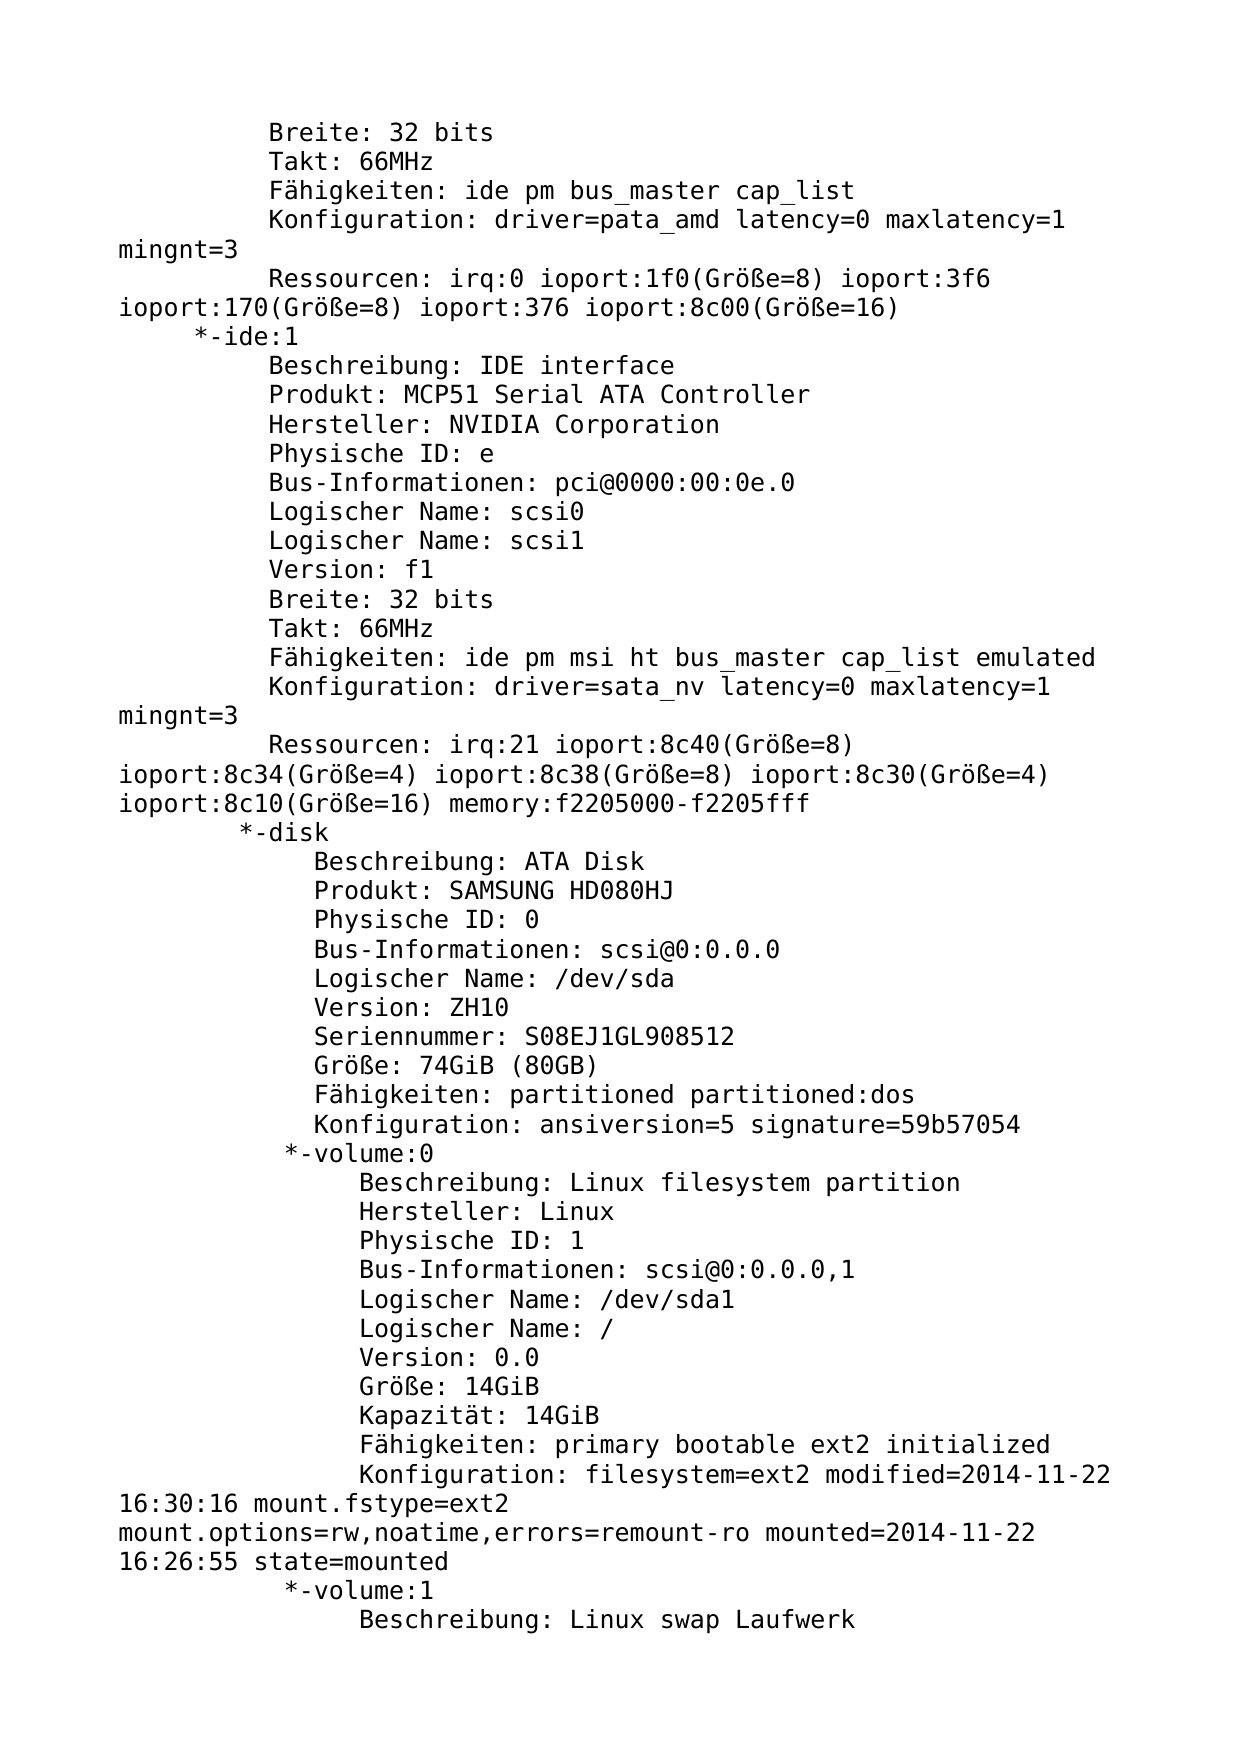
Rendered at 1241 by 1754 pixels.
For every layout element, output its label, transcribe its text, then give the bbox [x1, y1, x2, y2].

text 00:00.0 RAM memory: NVIDIA Corporation C51 Host Bridge (rev a2) Subsystem: Fujitsu Technology Solutions Device 10c5 Control: I/O- Mem+ BusMaster+ SpecCycle- MemWINV- VGASnoop- ParErr- Stepping- SERR- FastB2B- DisINTx- Status: Cap+ 66MHz+ UDF- FastB2B+ ParErr- DEVSEL=fast >TAbort- <TAbort- <MAbort- >SERR- <PERR- INTx- Latency: 0 Capabilities: [44] HyperTransport: Slave or Primary Interface Command: BaseUnitID=0 UnitCnt=15 MastHost- DefDir- DUL- Link Control 0: CFlE+ CST- CFE- <LkFail- Init+ EOC- TXO- <CRCErr=0 IsocEn- LSEn- ExtCTL- 64b- Link Config 0: MLWI=16bit DwFcIn- MLWO=16bit DwFcOut- LWI=16bit DwFcInEn- LWO=16bit DwFcOutEn- Link Control 1: CFlE+ CST- CFE- <LkFail- Init+ EOC- TXO- <CRCErr=0 IsocEn- LSEn+ ExtCTL- 64b- Link Config 1: MLWI=16bit DwFcIn- MLWO=16bit DwFcOut- LWI=8bit DwFcInEn- LWO=8bit DwFcOutEn- Revision ID: 1.03 Link Frequency 0: 1.0GHz Link Error 0: <Prot- <Ovfl- <EOC- CTLTm- Link Frequency Capability 0: 200MHz+ 300MHz+ 400MHz+ 500MHz+ 600MHz+ 800MHz+ 1.0GHz+ 1.2GHz- 1.4GHz- 1.6GHz- Vend- Feature Capability: IsocFC+ LDTSTOP+ CRCTM- ECTLT- 64bA- UIDRD- Link Frequency 1: 800MHz Link Error 1: <Prot- <Ovfl- <EOC- CTLTm- Link Frequency Capability 1: 200MHz+ 300MHz+ 400MHz+ 500MHz+ 600MHz+ 800MHz+ 1.0GHz+ 1.2GHz- 1.4GHz- 1.6GHz- Vend- Error Handling: PFlE+ OFlE+ PFE- OFE- EOCFE- RFE- CRCFE- SERRFE- CF- RE- PNFE- ONFE- EOCNFE- RNFE- CRCNFE- SERRNFE- Prefetchable memory behind bridge Upper: 00-00 Bus Number: 00 Capabilities: [e0] HyperTransport: MSI Mapping Enable+ Fixed- Mapping Address Base: 00000000fee00000 00:00.1 RAM memory: NVIDIA Corporation C51 Memory Controller 0 (rev a2) Subsystem: Fujitsu Technology Solutions Device 10c5 Control: I/O- Mem- BusMaster- SpecCycle- MemWINV- VGASnoop- ParErr- Stepping- SERR+ FastB2B- DisINTx- Status: Cap- 66MHz+ UDF- FastB2B- ParErr- DEVSEL=fast >TAbort- <TAbort- <MAbort- >SERR+ <PERR- INTx- 00:00.2 RAM memory: NVIDIA Corporation C51 Memory Controller 1 (rev a2) Subsystem: Fujitsu Technology Solutions Device 10c5 Control: I/O- Mem- BusMaster- SpecCycle- MemWINV- VGASnoop- ParErr- Stepping- SERR- FastB2B- DisINTx- Status: Cap- 66MHz+ UDF- FastB2B- ParErr- DEVSEL=fast >TAbort- <TAbort- <MAbort- >SERR- <PERR- INTx- 00:00.3 RAM memory: NVIDIA Corporation C51 Memory Controller 5 (rev a2) Subsystem: Fujitsu Technology Solutions Device 10c5 Control: I/O- Mem- BusMaster- SpecCycle- MemWINV- VGASnoop- ParErr- Stepping- SERR- FastB2B- DisINTx- Status: Cap- 66MHz+ UDF- FastB2B+ ParErr- DEVSEL=fast >TAbort- <TAbort- <MAbort- >SERR- <PERR- INTx- 00:00.4 RAM memory: NVIDIA Corporation C51 Memory Controller 4 (rev a2) Subsystem: Fujitsu Technology Solutions Device 10c5 Control: I/O- Mem+ BusMaster+ SpecCycle- MemWINV- VGASnoop- ParErr- Stepping- SERR- FastB2B- DisINTx- Status: Cap- 66MHz+ UDF- FastB2B+ ParErr- DEVSEL=fast >TAbort- <TAbort- <MAbort- >SERR- <PERR- INTx- Latency: 0 00:00.5 RAM memory: NVIDIA Corporation C51 Host Bridge (rev a2) Subsystem: Fujitsu Technology Solutions Device 10c5 Control: I/O- Mem+ BusMaster+ SpecCycle- MemWINV- VGASnoop- ParErr- Stepping- SERR- FastB2B- DisINTx- Status: Cap+ 66MHz+ UDF- FastB2B+ ParErr- DEVSEL=fast >TAbort- <TAbort- <MAbort- >SERR- <PERR- INTx- Latency: 0 Capabilities: [44] #00 [00fe] Capabilities: [fc] #00 [0000] 00:00.6 RAM memory: NVIDIA Corporation C51 Memory Controller 3 (rev a2) Subsystem: Fujitsu Technology Solutions Device 10c5 Control: I/O- Mem- BusMaster- SpecCycle- MemWINV- VGASnoop- ParErr- Stepping- SERR+ FastB2B- DisINTx- Status: Cap- 66MHz+ UDF- FastB2B- ParErr- DEVSEL=fast >TAbort- <TAbort- <MAbort- >SERR- <PERR- INTx- 00:00.7 RAM memory: NVIDIA Corporation C51 Memory Controller 2 (rev a2) Subsystem: Fujitsu Technology Solutions Device 10c5 Control: I/O- Mem- BusMaster- SpecCycle- MemWINV- VGASnoop- ParErr- Stepping- SERR- FastB2B- DisINTx- Status: Cap- 66MHz+ UDF- FastB2B- ParErr- DEVSEL=fast >TAbort- <TAbort- <MAbort- >SERR- <PERR- INTx- 00:02.0 PCI bridge: NVIDIA Corporation C51 PCI Express Bridge (rev a1) (prog-if 00 [Normal decode]) Control: I/O+ Mem+ BusMaster+ SpecCycle- MemWINV- VGASnoop- ParErr- Stepping- SERR+ FastB2B- DisINTx+ Status: Cap+ 66MHz- UDF- FastB2B- ParErr- DEVSEL=fast >TAbort- <TAbort- <MAbort- >SERR- <PERR- INTx- Latency: 0, Cache Line Size: 64 bytes Bus: primary=00, secondary=01, subordinate=01, sec-latency=0 Secondary status: 66MHz- FastB2B- ParErr- DEVSEL=fast >TAbort- <TAbort- <MAbort- <SERR- <PERR- BridgeCtl: Parity- SERR- NoISA+ VGA- MAbort- >Reset- FastB2B- PriDiscTmr- SecDiscTmr- DiscTmrStat- DiscTmrSERREn- Capabilities: [40] Subsystem: NVIDIA Corporation Device 0000 Capabilities: [48] Power Management version 2 Flags: PMEClk- DSI- D1- D2- AuxCurrent=0mA PME(D0+,D1+,D2+,D3hot+,D3cold+) Status: D0 NoSoftRst- PME-Enable- DSel=0 DScale=0 PME- Capabilities: [50] MSI: Enable+ Count=1/2 Maskable- 64bit+ Address: 00000000fee0100c Data: 4149 Capabilities: [60] HyperTransport: MSI Mapping Enable- Fixed- Mapping Address Base: 00000000fee00000 Capabilities: [80] Express (v1) Root Port (Slot+), MSI 00 DevCap: MaxPayload 128 bytes, PhantFunc 0, Latency L0s <512ns, L1 <4us ExtTag- RBE- FLReset- DevCtl: Report errors: Correctable- Non-Fatal- Fatal- Unsupported- RlxdOrd+ ExtTag- PhantFunc- AuxPwr- NoSnoop+ MaxPayload 128 bytes, MaxReadReq 512 bytes DevSta: CorrErr- UncorrErr- FatalErr- UnsuppReq- AuxPwr- TransPend- LnkCap: Port #2, Speed 2.5GT/s, Width x1, ASPM L0s, Latency L0 <512ns, L1 <4us ClockPM- Surprise- LLActRep+ BwNot- LnkCtl: ASPM Disabled; RCB 64 bytes Disabled- Retrain- CommClk- ExtSynch- ClockPM- AutWidDis- BWInt- AutBWInt- LnkSta: Speed 2.5GT/s, Width x1, TrErr- Train- SlotClk+ DLActive- BWMgmt- ABWMgmt- SltCap: AttnBtn- PwrCtrl- MRL- AttnInd- PwrInd- HotPlug- Surprise- Slot #0, PowerLimit 0.000W; Interlock- NoCompl- SltCtl: Enable: AttnBtn- PwrFlt- MRL- PresDet- CmdCplt- HPIrq- LinkChg- Control: AttnInd Off, PwrInd On, Power- Interlock- SltSta: Status: AttnBtn- PowerFlt- MRL- CmdCplt- PresDet- Interlock- Changed: MRL- PresDet- LinkState- RootCtl: ErrCorrectable- ErrNon-Fatal- ErrFatal- PMEIntEna- CRSVisible- RootCap: CRSVisible- RootSta: PME ReqID 0000, PMEStatus- PMEPending- Capabilities: [100 v1] Virtual Channel Caps: LPEVC=0 RefClk=100ns PATEntryBits=1 Arb: Fixed- WRR32- WRR64- WRR128- Ctrl: ArbSelect=WRR32 Status: InProgress- VC0: Caps: PATOffset=00 MaxTimeSlots=1 RejSnoopTrans- Arb: Fixed- WRR32- WRR64- WRR128- TWRR128- WRR256- Ctrl: Enable+ ID=0 ArbSelect=Fixed TC/VC=ff Status: NegoPending- InProgress- Kernel driver in use: pcieport Kernel modules: shpchp 00:03.0 PCI bridge: NVIDIA Corporation C51 PCI Express Bridge (rev a1) (prog-if 00 [Normal decode]) Control: I/O+ Mem+ BusMaster+ SpecCycle- MemWINV- VGASnoop- ParErr- Stepping- SERR+ FastB2B- DisINTx+ Status: Cap+ 66MHz- UDF- FastB2B- ParErr- DEVSEL=fast >TAbort- <TAbort- <MAbort- >SERR- <PERR- INTx- Latency: 0, Cache Line Size: 64 bytes Bus: primary=00, secondary=02, subordinate=02, sec-latency=0 Secondary status: 66MHz- FastB2B- ParErr- DEVSEL=fast >TAbort- <TAbort- <MAbort- <SERR- <PERR- BridgeCtl: Parity- SERR- NoISA+ VGA- MAbort- >Reset- FastB2B- PriDiscTmr- SecDiscTmr- DiscTmrStat- DiscTmrSERREn- Capabilities: [40] Subsystem: NVIDIA Corporation Device 0000 Capabilities: [48] Power Management version 2 Flags: PMEClk- DSI- D1- D2- AuxCurrent=0mA PME(D0+,D1+,D2+,D3hot+,D3cold+) Status: D0 NoSoftRst- PME-Enable- DSel=0 DScale=0 PME- Capabilities: [50] MSI: Enable+ Count=1/2 Maskable- 64bit+ Address: 00000000fee0100c Data: 4151 Capabilities: [60] HyperTransport: MSI Mapping Enable- Fixed- Mapping Address Base: 00000000fee00000 Capabilities: [80] Express (v1) Root Port (Slot+), MSI 00 DevCap: MaxPayload 128 bytes, PhantFunc 0, Latency L0s <512ns, L1 <4us ExtTag- RBE- FLReset- DevCtl: Report errors: Correctable- Non-Fatal- Fatal- Unsupported- RlxdOrd+ ExtTag- PhantFunc- AuxPwr- NoSnoop+ MaxPayload 128 bytes, MaxReadReq 512 bytes DevSta: CorrErr- UncorrErr- FatalErr- UnsuppReq- AuxPwr- TransPend- LnkCap: Port #1, Speed 2.5GT/s, Width x1, ASPM L0s, Latency L0 <512ns, L1 <4us ClockPM- Surprise- LLActRep+ BwNot- LnkCtl: ASPM Disabled; RCB 64 bytes Disabled- Retrain- CommClk- ExtSynch- ClockPM- AutWidDis- BWInt- AutBWInt- LnkSta: Speed 2.5GT/s, Width x1, TrErr- Train- SlotClk+ DLActive- BWMgmt- ABWMgmt- SltCap: AttnBtn- PwrCtrl- MRL- AttnInd- PwrInd- HotPlug- Surprise- Slot #0, PowerLimit 0.000W; Interlock- NoCompl- SltCtl: Enable: AttnBtn- PwrFlt- MRL- PresDet- CmdCplt- HPIrq- LinkChg- Control: AttnInd Off, PwrInd On, Power- Interlock- SltSta: Status: AttnBtn- PowerFlt- MRL- CmdCplt- PresDet- Interlock- Changed: MRL- PresDet- LinkState- RootCtl: ErrCorrectable- ErrNon-Fatal- ErrFatal- PMEIntEna- CRSVisible- RootCap: CRSVisible- RootSta: PME ReqID 0000, PMEStatus- PMEPending- Capabilities: [100 v1] Virtual Channel Caps: LPEVC=0 RefClk=100ns PATEntryBits=1 Arb: Fixed- WRR32- WRR64- WRR128- Ctrl: ArbSelect=WRR32 Status: InProgress- VC0: Caps: PATOffset=00 MaxTimeSlots=1 RejSnoopTrans- Arb: Fixed- WRR32- WRR64- WRR128- TWRR128- WRR256- Ctrl: Enable+ ID=0 ArbSelect=Fixed TC/VC=ff Status: NegoPending- InProgress- Kernel driver in use: pcieport Kernel modules: shpchp 00:05.0 VGA compatible controller: NVIDIA Corporation C51 [GeForce 6150 LE] (rev a2) (prog-if 00 [VGA controller]) Subsystem: Fujitsu Technology Solutions Device 10c5 Control: I/O+ Mem+ BusMaster+ SpecCycle- MemWINV- VGASnoop- ParErr- Stepping- SERR- FastB2B- DisINTx- Status: Cap+ 66MHz+ UDF- FastB2B+ ParErr- DEVSEL=fast >TAbort- <TAbort- <MAbort- >SERR- <PERR- INTx- Latency: 0 Interrupt: pin A routed to IRQ 18 Region 0: Memory at f1000000 (32-bit, non-prefetchable) [size=16M] Region 1: Memory at e0000000 (64-bit, prefetchable) [size=256M] Region 3: Memory at f0000000 (64-bit, non-prefetchable) [size=16M] [virtual] Expansion ROM at 60000000 [disabled] [size=128K] Capabilities: [48] Power Management version 2 Flags: PMEClk- DSI- D1- D2- AuxCurrent=0mA PME(D0-,D1-,D2-,D3hot-,D3cold-) Status: D0 NoSoftRst- PME-Enable- DSel=0 DScale=0 PME- Capabilities: [50] MSI: Enable- Count=1/1 Maskable- 64bit+ Address: 0000000000000000 Data: 0000 Kernel driver in use: nouveau Kernel modules: nouveau, nvidiafb 00:09.0 RAM memory: NVIDIA Corporation MCP51 Host Bridge (rev a2) Subsystem: Fujitsu Technology Solutions Device 10c6 Control: I/O- Mem+ BusMaster+ SpecCycle- MemWINV- VGASnoop- ParErr- Stepping- SERR- FastB2B- DisINTx- Status: Cap+ 66MHz+ UDF- FastB2B+ ParErr- DEVSEL=fast >TAbort- <TAbort- <MAbort- >SERR- <PERR- INTx- Latency: 0 Capabilities: [44] HyperTransport: Slave or Primary Interface Command: BaseUnitID=9 UnitCnt=15 MastHost- DefDir- DUL- Link Control 0: CFlE+ CST- CFE- <LkFail- Init+ EOC- TXO- <CRCErr=0 IsocEn- LSEn+ ExtCTL- 64b- Link Config 0: MLWI=8bit DwFcIn- MLWO=8bit DwFcOut- LWI=8bit DwFcInEn- LWO=8bit DwFcOutEn- Link Control 1: CFlE- CST- CFE- <LkFail+ Init- EOC+ TXO+ <CRCErr=0 IsocEn- LSEn- ExtCTL- 64b- Link Config 1: MLWI=8bit DwFcIn- MLWO=8bit DwFcOut- LWI=8bit DwFcInEn- LWO=8bit DwFcOutEn- Revision ID: 1.03 Link Frequency 0: 800MHz Link Error 0: <Prot- <Ovfl- <EOC- CTLTm- Link Frequency Capability 0: 200MHz+ 300MHz+ 400MHz+ 500MHz+ 600MHz+ 800MHz+ 1.0GHz+ 1.2GHz- 1.4GHz- 1.6GHz- Vend- Feature Capability: IsocFC+ LDTSTOP+ CRCTM- ECTLT- 64bA- UIDRD- Link Frequency 1: 200MHz Link Error 1: <Prot- <Ovfl- <EOC- CTLTm- Link Frequency Capability 1: 200MHz- 300MHz- 400MHz- 500MHz- 600MHz- 800MHz- 1.0GHz- 1.2GHz- 1.4GHz- 1.6GHz- Vend- Error Handling: PFlE+ OFlE+ PFE- OFE- EOCFE- RFE- CRCFE- SERRFE- CF- RE- PNFE- ONFE- EOCNFE- RNFE- CRCNFE- SERRNFE- Prefetchable memory behind bridge Upper: 00-00 Bus Number: 00 Capabilities: [e0] HyperTransport: MSI Mapping Enable+ Fixed- Mapping Address Base: 00000000fee00000 00:0a.0 ISA bridge: NVIDIA Corporation MCP51 LPC Bridge (rev a3) Subsystem: Fujitsu Technology Solutions Device 10c6 Control: I/O+ Mem+ BusMaster+ SpecCycle+ MemWINV- VGASnoop- ParErr- Stepping- SERR- FastB2B- DisINTx- Status: Cap- 66MHz+ UDF- FastB2B+ ParErr- DEVSEL=fast >TAbort- <TAbort- <MAbort- >SERR- <PERR- INTx- Latency: 0 Region 0: I/O ports at 8800 [size=128] 00:0a.1 SMBus: NVIDIA Corporation MCP51 SMBus (rev a3) Subsystem: Fujitsu Technology Solutions Device 10c6 Control: I/O+ Mem- BusMaster- SpecCycle- MemWINV- VGASnoop- ParErr- Stepping- SERR- FastB2B- DisINTx- Status: Cap+ 66MHz+ UDF- FastB2B+ ParErr- DEVSEL=fast >TAbort- <TAbort- <MAbort- >SERR- <PERR- INTx- Interrupt: pin A routed to IRQ 10 Region 4: I/O ports at 88c0 [size=64] Region 5: I/O ports at 8880 [size=64] Capabilities: [44] Power Management version 2 Flags: PMEClk- DSI- D1- D2- AuxCurrent=0mA PME(D0-,D1-,D2-,D3hot+,D3cold+) Status: D0 NoSoftRst- PME-Enable- DSel=0 DScale=0 PME- Kernel driver in use: nForce2_smbus Kernel modules: nv_tco, i2c-nforce2 00:0b.0 USB controller: NVIDIA Corporation MCP51 USB Controller (rev a3) (prog-if 10 [OHCI]) Subsystem: Fujitsu Technology Solutions Device 10c6 Control: I/O+ Mem+ BusMaster+ SpecCycle- MemWINV- VGASnoop- ParErr- Stepping- SERR- FastB2B- DisINTx- Status: Cap+ 66MHz+ UDF- FastB2B+ ParErr- DEVSEL=fast >TAbort- <TAbort- <MAbort- >SERR- <PERR- INTx- Latency: 0 (750ns min, 250ns max) Interrupt: pin A routed to IRQ 23 Region 0: Memory at f2204000 (32-bit, non-prefetchable) [size=4K] Capabilities: [44] Power Management version 2 Flags: PMEClk- DSI- D1+ D2+ AuxCurrent=0mA PME(D0+,D1+,D2+,D3hot+,D3cold+) Status: D0 NoSoftRst- PME-Enable- DSel=0 DScale=0 PME- Kernel driver in use: ohci_hcd 00:0b.1 USB controller: NVIDIA Corporation MCP51 USB Controller (rev a3) (prog-if 20 [EHCI]) Subsystem: Fujitsu Technology Solutions Device 10c6 Control: I/O- Mem+ BusMaster+ SpecCycle- MemWINV- VGASnoop- ParErr- Stepping- SERR- FastB2B- DisINTx- Status: Cap+ 66MHz+ UDF- FastB2B+ ParErr- DEVSEL=fast >TAbort- <TAbort- <MAbort- >SERR- <PERR- INTx- Latency: 0 (750ns min, 250ns max) Interrupt: pin B routed to IRQ 22 Region 0: Memory at f2208000 (32-bit, non-prefetchable) [size=256] Capabilities: [44] Debug port: BAR=1 offset=0098 Capabilities: [80] Power Management version 2 Flags: PMEClk- DSI- D1+ D2+ AuxCurrent=0mA PME(D0+,D1+,D2+,D3hot+,D3cold+) Status: D0 NoSoftRst- PME-Enable- DSel=0 DScale=0 PME- Kernel driver in use: ehci_hcd 00:0d.0 IDE interface: NVIDIA Corporation MCP51 IDE (rev f1) (prog-if 8a [Master SecP PriP]) Subsystem: Fujitsu Technology Solutions Device 10c6 Control: I/O+ Mem- BusMaster+ SpecCycle- MemWINV- VGASnoop- ParErr- Stepping- SERR- FastB2B- DisINTx- Status: Cap+ 66MHz+ UDF- FastB2B+ ParErr- DEVSEL=fast >TAbort- <TAbort- <MAbort- >SERR- <PERR- INTx- Latency: 0 (750ns min, 250ns max) Region 0: [virtual] Memory at 000001f0 (32-bit, non-prefetchable) [size=8] Region 1: [virtual] Memory at 000003f0 (type 3, non-prefetchable) [size=1] Region 2: [virtual] Memory at 00000170 (32-bit, non-prefetchable) [size=8] Region 3: [virtual] Memory at 00000370 (type 3, non-prefetchable) [size=1] Region 4: I/O ports at 8c00 [size=16] Capabilities: [44] Power Management version 2 Flags: PMEClk- DSI- D1- D2- AuxCurrent=0mA PME(D0-,D1-,D2-,D3hot-,D3cold-) Status: D0 NoSoftRst- PME-Enable- DSel=0 DScale=0 PME- Kernel driver in use: pata_amd Kernel modules: pata_amd 00:0e.0 IDE interface: NVIDIA Corporation MCP51 Serial ATA Controller (rev f1) (prog-if 85 [Master SecO PriO]) Subsystem: Fujitsu Technology Solutions Device 10c6 Control: I/O+ Mem+ BusMaster+ SpecCycle- MemWINV- VGASnoop- ParErr- Stepping- SERR- FastB2B- DisINTx- Status: Cap+ 66MHz+ UDF- FastB2B+ ParErr- DEVSEL=fast >TAbort- <TAbort- <MAbort- >SERR- <PERR- INTx- Latency: 0 (750ns min, 250ns max) Interrupt: pin A routed to IRQ 21 Region 0: I/O ports at 8c40 [size=8] Region 1: I/O ports at 8c34 [size=4] Region 2: I/O ports at 8c38 [size=8] Region 3: I/O ports at 8c30 [size=4] Region 4: I/O ports at 8c10 [size=16] Region 5: Memory at f2205000 (32-bit, non-prefetchable) [size=4K] Capabilities: [44] Power Management version 2 Flags: PMEClk- DSI- D1- D2- AuxCurrent=0mA PME(D0-,D1-,D2-,D3hot-,D3cold-) Status: D0 NoSoftRst- PME-Enable- DSel=0 DScale=0 PME- Capabilities: [b0] MSI: Enable- Count=1/4 Maskable- 64bit+ Address: 0000000000000000 Data: 0000 Capabilities: [cc] HyperTransport: MSI Mapping Enable- Fixed+ Kernel driver in use: sata_nv Kernel modules: sata_nv 00:0f.0 IDE interface: NVIDIA Corporation MCP51 Serial ATA Controller (rev f1) (prog-if 85 [Master SecO PriO]) Subsystem: Fujitsu Technology Solutions Device 10c6 Control: I/O+ Mem+ BusMaster+ SpecCycle- MemWINV- VGASnoop- ParErr- Stepping- SERR- FastB2B- DisINTx- Status: Cap+ 66MHz+ UDF- FastB2B+ ParErr- DEVSEL=fast >TAbort- <TAbort- <MAbort- >SERR- <PERR- INTx- Latency: 0 (750ns min, 250ns max) Interrupt: pin A routed to IRQ 20 Region 0: I/O ports at 8c58 [size=8] Region 1: I/O ports at 8c4c [size=4] Region 2: I/O ports at 8c50 [size=8] Region 3: I/O ports at 8c48 [size=4] Region 4: I/O ports at 8c20 [size=16] Region 5: Memory at f2206000 (32-bit, non-prefetchable) [size=4K] Capabilities: [44] Power Management version 2 Flags: PMEClk- DSI- D1- D2- AuxCurrent=0mA PME(D0-,D1-,D2-,D3hot-,D3cold-) Status: D0 NoSoftRst- PME-Enable- DSel=0 DScale=0 PME- Capabilities: [b0] MSI: Enable- Count=1/4 Maskable- 64bit+ Address: 0000000000000000 Data: 0000 Capabilities: [cc] HyperTransport: MSI Mapping Enable- Fixed+ Kernel driver in use: sata_nv Kernel modules: sata_nv 00:10.0 PCI bridge: NVIDIA Corporation MCP51 PCI Bridge (rev a2) (prog-if 01 [Subtractive decode]) Control: I/O+ Mem+ BusMaster+ SpecCycle- MemWINV- VGASnoop- ParErr- Stepping- SERR+ FastB2B- DisINTx- Status: Cap+ 66MHz+ UDF- FastB2B+ ParErr- DEVSEL=fast >TAbort- <TAbort- <MAbort- >SERR- <PERR- INTx- Latency: 0 Bus: primary=00, secondary=04, subordinate=04, sec-latency=0 Secondary status: 66MHz- FastB2B+ ParErr- DEVSEL=medium >TAbort- <TAbort- <MAbort- <SERR- <PERR- BridgeCtl: Parity- SERR- NoISA+ VGA- MAbort- >Reset- FastB2B- PriDiscTmr- SecDiscTmr+ DiscTmrStat- DiscTmrSERREn- Capabilities: [b8] Subsystem: NVIDIA Corporation Device cb84 Capabilities: [8c] HyperTransport: MSI Mapping Enable- Fixed- Mapping Address Base: 00000000fee00000 00:10.1 Audio device: NVIDIA Corporation MCP51 High Definition Audio (rev a2) Subsystem: Fujitsu Technology Solutions Device 10c3 Control: I/O- Mem+ BusMaster+ SpecCycle- MemWINV- VGASnoop- ParErr- Stepping- SERR- FastB2B- DisINTx- Status: Cap+ 66MHz+ UDF- FastB2B+ ParErr- DEVSEL=fast >TAbort- <TAbort- <MAbort- >SERR- <PERR- INTx- Latency: 0 (500ns min, 1250ns max) Interrupt: pin B routed to IRQ 17 Region 0: Memory at f2200000 (32-bit, non-prefetchable) [size=16K] Capabilities: [44] Power Management version 2 Flags: PMEClk- DSI- D1- D2- AuxCurrent=0mA PME(D0-,D1-,D2-,D3hot+,D3cold+) Status: D0 NoSoftRst- PME-Enable- DSel=0 DScale=0 PME- Capabilities: [50] MSI: Enable- Count=1/1 Maskable+ 64bit+ Address: 0000000000000000 Data: 0000 Masking: 00000000 Pending: 00000000 Capabilities: [6c] HyperTransport: MSI Mapping Enable- Fixed+ Kernel driver in use: snd_hda_intel Kernel modules: snd-hda-intel 00:14.0 Bridge: NVIDIA Corporation MCP51 Ethernet Controller (rev a3) Subsystem: Fujitsu Technology Solutions Device 10c6 Control: I/O+ Mem+ BusMaster+ SpecCycle- MemWINV- VGASnoop- ParErr- Stepping- SERR- FastB2B- DisINTx- Status: Cap+ 66MHz+ UDF- FastB2B+ ParErr- DEVSEL=fast >TAbort- <TAbort- <MAbort- >SERR- <PERR- INTx- Latency: 0 (250ns min, 5000ns max) Interrupt: pin A routed to IRQ 19 Region 0: Memory at f2207000 (32-bit, non-prefetchable) [size=4K] Region 1: I/O ports at 8c60 [size=8] Capabilities: [44] Power Management version 2 Flags: PMEClk- DSI- D1+ D2+ AuxCurrent=0mA PME(D0+,D1+,D2+,D3hot+,D3cold+) Status: D0 NoSoftRst- PME-Enable+ DSel=0 DScale=0 PME- Kernel driver in use: forcedeth Kernel modules: forcedeth 00:18.0 Host bridge: Advanced Micro Devices, Inc. [AMD] K8 [Athlon64/Opteron] HyperTransport Technology Configuration Control: I/O- Mem- BusMaster- SpecCycle- MemWINV- VGASnoop- ParErr- Stepping- SERR- FastB2B- DisINTx- Status: Cap+ 66MHz- UDF- FastB2B- ParErr- DEVSEL=fast >TAbort- <TAbort- <MAbort- >SERR- <PERR- INTx- Capabilities: [80] HyperTransport: Host or Secondary Interface Command: WarmRst+ DblEnd- DevNum=0 ChainSide- HostHide+ Slave- <EOCErr- DUL- Link Control: CFlE- CST- CFE- <LkFail- Init+ EOC- TXO- <CRCErr=0 IsocEn- LSEn- ExtCTL- 64b- Link Config: MLWI=16bit DwFcIn- MLWO=16bit DwFcOut- LWI=16bit DwFcInEn- LWO=16bit DwFcOutEn- Revision ID: 1.02 Link Frequency: 1.0GHz Link Error: <Prot- <Ovfl- <EOC- CTLTm- Link Frequency Capability: 200MHz+ 300MHz- 400MHz+ 500MHz- 600MHz+ 800MHz+ 1.0GHz+ 1.2GHz- 1.4GHz- 1.6GHz- Vend- Feature Capability: IsocFC- LDTSTOP+ CRCTM- ECTLT- 64bA- UIDRD- ExtRS- UCnfE- 00:18.1 Host bridge: Advanced Micro Devices, Inc. [AMD] K8 [Athlon64/Opteron] Address Map Control: I/O- Mem- BusMaster- SpecCycle- MemWINV- VGASnoop- ParErr- Stepping- SERR- FastB2B- DisINTx- Status: Cap- 66MHz- UDF- FastB2B- ParErr- DEVSEL=fast >TAbort- <TAbort- <MAbort- >SERR- <PERR- INTx- 00:18.2 Host bridge: Advanced Micro Devices, Inc. [AMD] K8 [Athlon64/Opteron] DRAM Controller Control: I/O- Mem- BusMaster- SpecCycle- MemWINV- VGASnoop- ParErr- Stepping- SERR- FastB2B- DisINTx- Status: Cap- 66MHz- UDF- FastB2B- ParErr- DEVSEL=fast >TAbort- <TAbort- <MAbort- >SERR- <PERR- INTx- 00:18.3 Host bridge: Advanced Micro Devices, Inc. [AMD] K8 [Athlon64/Opteron] Miscellaneous Control Control: I/O- Mem- BusMaster- SpecCycle- MemWINV- VGASnoop- ParErr- Stepping- SERR- FastB2B- DisINTx- Status: Cap+ 66MHz- UDF- FastB2B- ParErr- DEVSEL=fast >TAbort- <TAbort- <MAbort- >SERR- <PERR- INTx- Capabilities: [f0] Secure device <?> Kernel driver in use: k8temp Kernel modules: k8temp Bus 001 Device 001: ID 1d6b:0002 Linux Foundation 2.0 root hub Device Descriptor: bLength 18 bDescriptorType 1 bcdUSB 2.00 bDeviceClass 9 Hub bDeviceSubClass 0 Unused bDeviceProtocol 0 Full speed (or root) hub bMaxPacketSize0 64 idVendor 0x1d6b Linux Foundation idProduct 0x0002 2.0 root hub bcdDevice 3.02 iManufacturer 3 Linux 3.2.0-72-generic ehci_hcd iProduct 2 EHCI Host Controller iSerial 1 0000:00:0b.1 bNumConfigurations 1 Configuration Descriptor: bLength 9 bDescriptorType 2 wTotalLength 25 bNumInterfaces 1 bConfigurationValue 1 iConfiguration 0 bmAttributes 0xe0 Self Powered Remote Wakeup MaxPower 0mA Interface Descriptor: bLength 9 bDescriptorType 4 bInterfaceNumber 0 bAlternateSetting 0 bNumEndpoints 1 bInterfaceClass 9 Hub bInterfaceSubClass 0 Unused bInterfaceProtocol 0 Full speed (or root) hub iInterface 0 Endpoint Descriptor: bLength 7 bDescriptorType 5 bEndpointAddress 0x81 EP 1 IN bmAttributes 3 Transfer Type Interrupt Synch Type None Usage Type Data wMaxPacketSize 0x0004 1x 4 bytes bInterval 12 Hub Descriptor: bLength 11 bDescriptorType 41 nNbrPorts 8 wHubCharacteristic 0x000a No power switching (usb 1.0) Per-port overcurrent protection bPwrOn2PwrGood 10 * 2 milli seconds bHubContrCurrent 0 milli Ampere DeviceRemovable 0x00 0x00 PortPwrCtrlMask 0xff 0xff Hub Port Status: Port 1: 0000.0100 power Port 2: 0000.0100 power Port 3: 0000.0503 highspeed power enable connect Port 4: 0000.0100 power Port 5: 0000.0100 power Port 6: 0000.0100 power Port 7: 0000.0100 power Port 8: 0000.0100 power Device Status: 0x0001 Self Powered Bus 002 Device 001: ID 1d6b:0001 Linux Foundation 1.1 root hub Device Descriptor: bLength 18 bDescriptorType 1 bcdUSB 1.10 bDeviceClass 9 Hub bDeviceSubClass 0 Unused bDeviceProtocol 0 Full speed (or root) hub bMaxPacketSize0 64 idVendor 0x1d6b Linux Foundation idProduct 0x0001 1.1 root hub bcdDevice 3.02 iManufacturer 3 Linux 3.2.0-72-generic ohci_hcd iProduct 2 OHCI Host Controller iSerial 1 0000:00:0b.0 bNumConfigurations 1 Configuration Descriptor: bLength 9 bDescriptorType 2 wTotalLength 25 bNumInterfaces 1 bConfigurationValue 1 iConfiguration 0 bmAttributes 0xe0 Self Powered Remote Wakeup MaxPower 0mA Interface Descriptor: bLength 9 bDescriptorType 4 bInterfaceNumber 0 bAlternateSetting 0 bNumEndpoints 1 bInterfaceClass 9 Hub bInterfaceSubClass 0 Unused bInterfaceProtocol 0 Full speed (or root) hub iInterface 0 Endpoint Descriptor: bLength 7 bDescriptorType 5 bEndpointAddress 0x81 EP 1 IN bmAttributes 3 Transfer Type Interrupt Synch Type None Usage Type Data wMaxPacketSize 0x0002 1x 2 bytes bInterval 255 Hub Descriptor: bLength 11 bDescriptorType 41 nNbrPorts 8 wHubCharacteristic 0x0002 No power switching (usb 1.0) Ganged overcurrent protection bPwrOn2PwrGood 1 * 2 milli seconds bHubContrCurrent 0 milli Ampere DeviceRemovable 0x00 0x00 PortPwrCtrlMask 0xff 0xff Hub Port Status: Port 1: 0000.0303 lowspeed power enable connect Port 2: 0000.0100 power Port 3: 0000.0100 power Port 4: 0000.0100 power Port 5: 0000.0100 power Port 6: 0000.0100 power Port 7: 0000.0100 power Port 8: 0000.0100 power Device Status: 0x0001 Self Powered Bus 001 Device 003: ID 05e3:0608 Genesys Logic, Inc. USB-2.0 4-Port HUB Device Descriptor: bLength 18 bDescriptorType 1 bcdUSB 2.00 bDeviceClass 9 Hub bDeviceSubClass 0 Unused bDeviceProtocol 1 Single TT bMaxPacketSize0 64 idVendor 0x05e3 Genesys Logic, Inc. idProduct 0x0608 USB-2.0 4-Port HUB bcdDevice 7.02 iManufacturer 0 iProduct 1 USB2.0 Hub iSerial 0 bNumConfigurations 1 Configuration Descriptor: bLength 9 bDescriptorType 2 wTotalLength 25 bNumInterfaces 1 bConfigurationValue 1 iConfiguration 0 bmAttributes 0xe0 Self Powered Remote Wakeup MaxPower 100mA Interface Descriptor: bLength 9 bDescriptorType 4 bInterfaceNumber 0 bAlternateSetting 0 bNumEndpoints 1 bInterfaceClass 9 Hub bInterfaceSubClass 0 Unused bInterfaceProtocol 0 Full speed (or root) hub iInterface 0 Endpoint Descriptor: bLength 7 bDescriptorType 5 bEndpointAddress 0x81 EP 1 IN bmAttributes 3 Transfer Type Interrupt Synch Type None Usage Type Data wMaxPacketSize 0x0001 1x 1 bytes bInterval 12 Hub Descriptor: bLength 9 bDescriptorType 41 nNbrPorts 4 wHubCharacteristic 0x00e0 Ganged power switching Ganged overcurrent protection TT think time 32 FS bits Port indicators bPwrOn2PwrGood 50 * 2 milli seconds bHubContrCurrent 100 milli Ampere DeviceRemovable 0x00 PortPwrCtrlMask 0xff Hub Port Status: Port 1: 0000.0100 power Port 2: 0000.0303 lowspeed power enable connect Port 3: 0000.0100 power Port 4: 0000.0100 power Device Qualifier (for other device speed): bLength 10 bDescriptorType 6 bcdUSB 2.00 bDeviceClass 9 Hub bDeviceSubClass 0 Unused bDeviceProtocol 0 Full speed (or root) hub bMaxPacketSize0 64 bNumConfigurations 1 Device Status: 0x0003 Self Powered Remote Wakeup Enabled Bus 002 Device 002: ID 045e:0084 Microsoft Corp. Basic Optical Mouse Device Descriptor: bLength 18 bDescriptorType 1 bcdUSB 1.10 bDeviceClass 0 (Defined at Interface level) bDeviceSubClass 0 bDeviceProtocol 0 bMaxPacketSize0 8 idVendor 0x045e Microsoft Corp. idProduct 0x0084 Basic Optical Mouse bcdDevice 3.90 iManufacturer 1 Microsoft iProduct 2 Microsoft Basic Optical Mouse iSerial 0 bNumConfigurations 1 Configuration Descriptor: bLength 9 bDescriptorType 2 wTotalLength 34 bNumInterfaces 1 bConfigurationValue 1 iConfiguration 0 bmAttributes 0xa0 (Bus Powered) Remote Wakeup MaxPower 100mA Interface Descriptor: bLength 9 bDescriptorType 4 bInterfaceNumber 0 bAlternateSetting 0 bNumEndpoints 1 bInterfaceClass 3 Human Interface Device bInterfaceSubClass 1 Boot Interface Subclass bInterfaceProtocol 2 Mouse iInterface 0 HID Device Descriptor: bLength 9 bDescriptorType 33 bcdHID 1.11 bCountryCode 0 Not supported bNumDescriptors 1 bDescriptorType 34 Report wDescriptorLength 52 Report Descriptors: ** UNAVAILABLE ** Endpoint Descriptor: bLength 7 bDescriptorType 5 bEndpointAddress 0x81 EP 1 IN bmAttributes 3 Transfer Type Interrupt Synch Type None Usage Type Data wMaxPacketSize 0x0004 1x 4 bytes bInterval 10 Device Status: 0xd298 (Bus Powered) Bus 001 Device 004: ID 05d5:0688 Super Gate Technology Co., Ltd Device Descriptor: bLength 18 bDescriptorType 1 bcdUSB 1.10 bDeviceClass 0 (Defined at Interface level) bDeviceSubClass 0 bDeviceProtocol 0 bMaxPacketSize0 8 idVendor 0x05d5 Super Gate Technology Co., Ltd idProduct 0x0688 bcdDevice 1.01 iManufacturer 1 KEYBOARD iProduct 2 USB KB iSerial 0 bNumConfigurations 1 Configuration Descriptor: bLength 9 bDescriptorType 2 wTotalLength 59 bNumInterfaces 2 bConfigurationValue 1 iConfiguration 0 bmAttributes 0xa0 (Bus Powered) Remote Wakeup MaxPower 100mA Interface Descriptor: bLength 9 bDescriptorType 4 bInterfaceNumber 0 bAlternateSetting 0 bNumEndpoints 1 bInterfaceClass 3 Human Interface Device bInterfaceSubClass 1 Boot Interface Subclass bInterfaceProtocol 1 Keyboard iInterface 0 HID Device Descriptor: bLength 9 bDescriptorType 33 bcdHID 1.10 bCountryCode 0 Not supported bNumDescriptors 1 bDescriptorType 34 Report wDescriptorLength 65 Report Descriptors: ** UNAVAILABLE ** Endpoint Descriptor: bLength 7 bDescriptorType 5 bEndpointAddress 0x81 EP 1 IN bmAttributes 3 Transfer Type Interrupt Synch Type None Usage Type Data wMaxPacketSize 0x0008 1x 8 bytes bInterval 10 Interface Descriptor: bLength 9 bDescriptorType 4 bInterfaceNumber 1 bAlternateSetting 0 bNumEndpoints 1 bInterfaceClass 3 Human Interface Device bInterfaceSubClass 1 Boot Interface Subclass bInterfaceProtocol 2 Mouse iInterface 0 HID Device Descriptor: bLength 9 bDescriptorType 33 bcdHID 1.10 bCountryCode 0 Not supported bNumDescriptors 1 bDescriptorType 34 Report wDescriptorLength 50 Report Descriptors: ** UNAVAILABLE ** Endpoint Descriptor: bLength 7 bDescriptorType 5 bEndpointAddress 0x82 EP 2 IN bmAttributes 3 Transfer Type Interrupt Synch Type None Usage Type Data wMaxPacketSize 0x0005 1x 5 bytes bInterval 10 Device Status: 0xd2f0 (Bus Powered) Debug Mode rbs102 Beschreibung: »Mini Tower«-Rechner Version: ESPP Breite: 32 bits Fähigkeiten: smbios-2.4 dmi-2.4 smp-1.4 smp Konfiguration: boot=normal chassis=mini-tower cpus=1 uuid=B4B9A63A-47F7-11DB-8EF0-003005CED3EF *-core Beschreibung: Hauptplatine Produkt: D2461-A1 Hersteller: FUJITSU SIEMENS Physische ID: 0 Version: S26361-D2461-A1 Seriennummer: 21655156 *-firmware Beschreibung: BIOS Hersteller: FUJITSU SIEMENS // Phoenix Technologies Ltd. Physische ID: 0 Version: 6.00 R1.04.2461.A1 date: 08/01/2006 Größe: 101KiB Kapazität: 448KiB Fähigkeiten: pci pnp upgrade shadowing escd cdboot bootselect int13floppynec int13floppytoshiba int13floppy360 int13floppy1200 int13floppy720 int13floppy2880 int5printscreen int9keyboard int14serial int17printer int10video acpi usb ls120boot zipboot biosbootspecification *-cpu Beschreibung: CPU Produkt: AMD Athlon(tm) 64 Processor 3800+ Hersteller: Hynix Semiconductor (Hyundai Electronics) Physische ID: 4 Bus-Informationen: cpu@0 Version: 15.15.2 Steckplatz: Socket AM2 Größe: 1GHz Kapazität: 2400MHz Breite: 64 bits Takt: 133MHz Fähigkeiten: boot fpu fpu_exception wp vme de pse tsc msr pae mce cx8 apic mtrr pge mca cmov pat pse36 clflush mmx fxsr sse sse2 syscall nx mmxext fxsr_opt rdtscp x86-64 3dnowext 3dnow up extd_apicid pni cx16 lahf_lm svm extapic cr8_legacy cpufreq *-cache:0 Beschreibung: L1 Cache Physische ID: 5 Steckplatz: L1 Cache Größe: 128KiB Fähigkeiten: asynchronous internal write-back *-cache:1 Beschreibung: L2 Cache Physische ID: 6 Steckplatz: L2 Cache Größe: 512KiB Kapazität: 512KiB Fähigkeiten: synchronous internal write-through unified *-memory:0 Beschreibung: Systemspeicher Physische ID: 20 Steckplatz: Systemplatine oder Hauptplatine Größe: 1475MiB *-bank:0 Beschreibung: DIMM DDR2 Synchron 133 MHz (7,5 ns) Physische ID: 0 Steckplatz: Slot-1 Größe: 512MiB Breite: 64 bits Takt: 133MHz (7.5ns) *-bank:1 Beschreibung: DIMM DDR2 133 MHz (7,5 ns) [leer] Physische ID: 1 Steckplatz: Slot-3 Takt: 133MHz (7.5ns) *-bank:2 Beschreibung: DIMM DDR2 Synchron 133 MHz (7,5 ns) Physische ID: 2 Steckplatz: Slot-2 Größe: 512MiB Breite: 64 bits Takt: 133MHz (7.5ns) *-bank:3 Beschreibung: DIMM DDR2 133 MHz (7,5 ns) [leer] Physische ID: 3 Steckplatz: Slot-4 Takt: 133MHz (7.5ns) *-memory:1 UNGEFORDERT Beschreibung: RAM memory Produkt: C51 Host Bridge Hersteller: NVIDIA Corporation Physische ID: 1 Bus-Informationen: pci@0000:00:00.0 Version: a2 Breite: 32 bits Takt: 66MHz (15.2ns) Fähigkeiten: ht bus_master cap_list Konfiguration: latency=0 *-memory:2 UNGEFORDERT Beschreibung: RAM memory Produkt: C51 Memory Controller 0 Hersteller: NVIDIA Corporation Physische ID: 0.1 Bus-Informationen: pci@0000:00:00.1 Version: a2 Breite: 32 bits Takt: 66MHz (15.2ns) Konfiguration: latency=0 *-memory:3 UNGEFORDERT Beschreibung: RAM memory Produkt: C51 Memory Controller 1 Hersteller: NVIDIA Corporation Physische ID: 0.2 Bus-Informationen: pci@0000:00:00.2 Version: a2 Breite: 32 bits Takt: 66MHz (15.2ns) Konfiguration: latency=0 *-memory:4 UNGEFORDERT Beschreibung: RAM memory Produkt: C51 Memory Controller 5 Hersteller: NVIDIA Corporation Physische ID: 0.3 Bus-Informationen: pci@0000:00:00.3 Version: a2 Breite: 32 bits Takt: 66MHz (15.2ns) Konfiguration: latency=0 *-memory:5 UNGEFORDERT Beschreibung: RAM memory Produkt: C51 Memory Controller 4 Hersteller: NVIDIA Corporation Physische ID: 0.4 Bus-Informationen: pci@0000:00:00.4 Version: a2 Breite: 32 bits Takt: 66MHz (15.2ns) Fähigkeiten: bus_master Konfiguration: latency=0 *-memory:6 UNGEFORDERT Beschreibung: RAM memory Produkt: C51 Host Bridge Hersteller: NVIDIA Corporation Physische ID: 0.5 Bus-Informationen: pci@0000:00:00.5 Version: a2 Breite: 32 bits Takt: 66MHz (15.2ns) Fähigkeiten: bus_master cap_list Konfiguration: latency=0 *-memory:7 UNGEFORDERT Beschreibung: RAM memory Produkt: C51 Memory Controller 3 Hersteller: NVIDIA Corporation Physische ID: 0.6 Bus-Informationen: pci@0000:00:00.6 Version: a2 Breite: 32 bits Takt: 66MHz (15.2ns) Konfiguration: latency=0 *-memory:8 UNGEFORDERT Beschreibung: RAM memory Produkt: C51 Memory Controller 2 Hersteller: NVIDIA Corporation Physische ID: 0.7 Bus-Informationen: pci@0000:00:00.7 Version: a2 Breite: 32 bits Takt: 66MHz (15.2ns) Konfiguration: latency=0 *-pci:0 Beschreibung: PCI bridge Produkt: C51 PCI Express Bridge Hersteller: NVIDIA Corporation Physische ID: 2 Bus-Informationen: pci@0000:00:02.0 Version: a1 Breite: 32 bits Takt: 33MHz Fähigkeiten: pci pm msi ht pciexpress normal_decode bus_master cap_list Konfiguration: driver=pcieport Ressourcen: irq:40 *-pci:1 Beschreibung: PCI bridge Produkt: C51 PCI Express Bridge Hersteller: NVIDIA Corporation Physische ID: 3 Bus-Informationen: pci@0000:00:03.0 Version: a1 Breite: 32 bits Takt: 33MHz Fähigkeiten: pci pm msi ht pciexpress normal_decode bus_master cap_list Konfiguration: driver=pcieport Ressourcen: irq:41 *-display Beschreibung: VGA compatible controller Produkt: C51 [GeForce 6150 LE] Hersteller: NVIDIA Corporation Physische ID: 5 Bus-Informationen: pci@0000:00:05.0 Version: a2 Breite: 64 bits Takt: 66MHz Fähigkeiten: pm msi vga_controller bus_master cap_list rom Konfiguration: driver=nouveau latency=0 Ressourcen: irq:18 memory:f1000000-f1ffffff memory:e0000000-efffffff memory:f0000000-f0ffffff memory:60000000-6001ffff *-memory:9 UNGEFORDERT Beschreibung: RAM memory Produkt: MCP51 Host Bridge Hersteller: NVIDIA Corporation Physische ID: 9 Bus-Informationen: pci@0000:00:09.0 Version: a2 Breite: 32 bits Takt: 66MHz (15.2ns) Fähigkeiten: ht bus_master cap_list Konfiguration: latency=0 *-isa Beschreibung: ISA bridge Produkt: MCP51 LPC Bridge Hersteller: NVIDIA Corporation Physische ID: a Bus-Informationen: pci@0000:00:0a.0 Version: a3 Breite: 32 bits Takt: 66MHz Fähigkeiten: isa bus_master Konfiguration: latency=0 Ressourcen: ioport:8800(Größe=128) *-serial Beschreibung: SMBus Produkt: MCP51 SMBus Hersteller: NVIDIA Corporation Physische ID: a.1 Bus-Informationen: pci@0000:00:0a.1 Version: a3 Breite: 32 bits Takt: 66MHz Fähigkeiten: pm cap_list Konfiguration: driver=nForce2_smbus latency=0 Ressourcen: irq:10 ioport:88c0(Größe=64) ioport:8880(Größe=64) *-usb:0 Beschreibung: USB controller Produkt: MCP51 USB Controller Hersteller: NVIDIA Corporation Physische ID: b Bus-Informationen: pci@0000:00:0b.0 Version: a3 Breite: 32 bits Takt: 66MHz Fähigkeiten: pm ohci bus_master cap_list Konfiguration: driver=ohci_hcd latency=0 maxlatency=1 mingnt=3 Ressourcen: irq:23 memory:f2204000-f2204fff *-usb:1 Beschreibung: USB controller Produkt: MCP51 USB Controller Hersteller: NVIDIA Corporation Physische ID: b.1 Bus-Informationen: pci@0000:00:0b.1 Version: a3 Breite: 32 bits Takt: 66MHz Fähigkeiten: debug pm ehci bus_master cap_list Konfiguration: driver=ehci_hcd latency=0 maxlatency=1 mingnt=3 Ressourcen: irq:22 memory:f2208000-f22080ff *-ide:0 Beschreibung: IDE interface Produkt: MCP51 IDE Hersteller: NVIDIA Corporation Physische ID: d Bus-Informationen: pci@0000:00:0d.0 Version: f1 Breite: 32 bits Takt: 66MHz Fähigkeiten: ide pm bus_master cap_list Konfiguration: driver=pata_amd latency=0 maxlatency=1 mingnt=3 Ressourcen: irq:0 ioport:1f0(Größe=8) ioport:3f6 ioport:170(Größe=8) ioport:376 ioport:8c00(Größe=16) *-ide:1 Beschreibung: IDE interface Produkt: MCP51 Serial ATA Controller Hersteller: NVIDIA Corporation Physische ID: e Bus-Informationen: pci@0000:00:0e.0 Logischer Name: scsi0 Logischer Name: scsi1 Version: f1 Breite: 32 bits Takt: 66MHz Fähigkeiten: ide pm msi ht bus_master cap_list emulated Konfiguration: driver=sata_nv latency=0 maxlatency=1 mingnt=3 Ressourcen: irq:21 ioport:8c40(Größe=8) ioport:8c34(Größe=4) ioport:8c38(Größe=8) ioport:8c30(Größe=4) ioport:8c10(Größe=16) memory:f2205000-f2205fff *-disk Beschreibung: ATA Disk Produkt: SAMSUNG HD080HJ Physische ID: 0 Bus-Informationen: scsi@0:0.0.0 Logischer Name: /dev/sda Version: ZH10 Seriennummer: S08EJ1GL908512 Größe: 74GiB (80GB) Fähigkeiten: partitioned partitioned:dos Konfiguration: ansiversion=5 signature=59b57054 *-volume:0 Beschreibung: Linux filesystem partition Hersteller: Linux Physische ID: 1 Bus-Informationen: scsi@0:0.0.0,1 Logischer Name: /dev/sda1 Logischer Name: / Version: 0.0 Größe: 14GiB Kapazität: 14GiB Fähigkeiten: primary bootable ext2 initialized Konfiguration: filesystem=ext2 modified=2014-11-22 16:30:16 mount.fstype=ext2 mount.options=rw,noatime,errors=remount-ro mounted=2014-11-22 16:26:55 state=mounted *-volume:1 Beschreibung: Linux swap Laufwerk Physische ID: 2 Bus-Informationen: scsi@0:0.0.0,2 Logischer Name: /dev/sda2 Version: 1 Größe: 2047MiB Kapazität: 2047MiB Fähigkeiten: primary nofs swap initialized Konfiguration: filesystem=swap pagesize=4096 *-volume:2 Beschreibung: Linux filesystem partition Hersteller: Linux Physische ID: 3 Bus-Informationen: scsi@0:0.0.0,3 Logischer Name: /dev/sda3 Logischer Name: /media/vm Version: 0.0 Größe: 25GiB Kapazität: 25GiB Fähigkeiten: primary ext2 initialized Konfiguration: filesystem=ext2 modified=2014-11-22 16:28:10 mount.fstype=ext2 mount.options=rw,relatime,errors=continue mounted=2014-11-22 16:26:48 state=mounted *-cdrom Beschreibung: DVD reader Physische ID: 1 Bus-Informationen: scsi@1:0.0.0 Logischer Name: /dev/cdrom1 Logischer Name: /dev/dvd1 Logischer Name: /dev/sr0 Fähigkeiten: audio dvd Konfiguration: status=nodisc *-ide:2 Beschreibung: IDE interface Produkt: MCP51 Serial ATA Controller Hersteller: NVIDIA Corporation Physische ID: f Bus-Informationen: pci@0000:00:0f.0 Version: f1 Breite: 32 bits Takt: 66MHz Fähigkeiten: ide pm msi ht bus_master cap_list Konfiguration: driver=sata_nv latency=0 maxlatency=1 mingnt=3 Ressourcen: irq:20 ioport:8c58(Größe=8) ioport:8c4c(Größe=4) ioport:8c50(Größe=8) ioport:8c48(Größe=4) ioport:8c20(Größe=16) memory:f2206000-f2206fff *-pci:2 Beschreibung: PCI bridge Produkt: MCP51 PCI Bridge Hersteller: NVIDIA Corporation Physische ID: 10 Bus-Informationen: pci@0000:00:10.0 Version: a2 Breite: 32 bits Takt: 66MHz Fähigkeiten: pci ht subtractive_decode bus_master cap_list *-multimedia Beschreibung: Audio device Produkt: MCP51 High Definition Audio Hersteller: NVIDIA Corporation Physische ID: 10.1 Bus-Informationen: pci@0000:00:10.1 Version: a2 Breite: 32 bits Takt: 66MHz Fähigkeiten: pm msi ht bus_master cap_list Konfiguration: driver=snd_hda_intel latency=0 maxlatency=5 mingnt=2 Ressourcen: irq:17 memory:f2200000-f2203fff *-bridge Beschreibung: Ethernet interface Produkt: MCP51 Ethernet Controller Hersteller: NVIDIA Corporation Physische ID: 14 Bus-Informationen: pci@0000:00:14.0 Logischer Name: eth0 Version: a3 Seriennummer: 00:30:05:ce:d3:ef Größe: 1000000000 Kapazität: 1000000000 Breite: 32 bits Takt: 66MHz Fähigkeiten: bridge pm bus_master cap_list ethernet physical mii 10bt 10bt-fd 100bt 100bt-fd 1000bt-fd autonegotiation Konfiguration: autonegotiation=on broadcast=yes driver=forcedeth driverversion=0.64 duplex=full ip=10.16.21.2 latency=0 link=yes maxlatency=20 mingnt=1 multicast=yes port=MII speed=1Gbit/s Ressourcen: irq:19 memory:f2207000-f2207fff ioport:8c60(Größe=8) *-pci:3 Beschreibung: Host bridge Produkt: K8 [Athlon64/Opteron] HyperTransport Technology Configuration Hersteller: Hynix Semiconductor (Hyundai Electronics) Physische ID: 100 Bus-Informationen: pci@0000:00:18.0 Version: 00 Breite: 32 bits Takt: 33MHz *-pci:4 Beschreibung: Host bridge Produkt: K8 [Athlon64/Opteron] Address Map Hersteller: Hynix Semiconductor (Hyundai Electronics) Physische ID: 101 Bus-Informationen: pci@0000:00:18.1 Version: 00 Breite: 32 bits Takt: 33MHz *-pci:5 Beschreibung: Host bridge Produkt: K8 [Athlon64/Opteron] DRAM Controller Hersteller: Hynix Semiconductor (Hyundai Electronics) Physische ID: 102 Bus-Informationen: pci@0000:00:18.2 Version: 00 Breite: 32 bits Takt: 33MHz *-pci:6 Beschreibung: Host bridge Produkt: K8 [Athlon64/Opteron] Miscellaneous Control Hersteller: Hynix Semiconductor (Hyundai Electronics) Physische ID: 103 Bus-Informationen: pci@0000:00:18.3 Version: 00 Breite: 32 bits Takt: 33MHz Konfiguration: driver=k8temp Ressourcen: irq:0 processor : 0 vendor_id : AuthenticAMD cpu family : 15 model : 79 model name : AMD Athlon(tm) 64 Processor 3800+ stepping : 2 cpu MHz : 2400.000 cache size : 512 KB fdiv_bug : no hlt_bug : no f00f_bug : no coma_bug : no fpu : yes fpu_exception : yes cpuid level : 1 wp : yes flags : fpu vme de pse tsc msr pae mce cx8 apic mtrr pge mca cmov pat pse36 clflush mmx fxsr sse sse2 syscall nx mmxext fxsr_opt rdtscp lm 3dnowext 3dnow up extd_apicid pni cx16 lahf_lm svm extapic cr8_legacy bogomips : 4822.11 clflush size : 64 cache_alignment : 64 address sizes : 40 bits physical, 48 bits virtual power management: ts fid vid ttp tm stc [118, 118, 1122, 1635]
